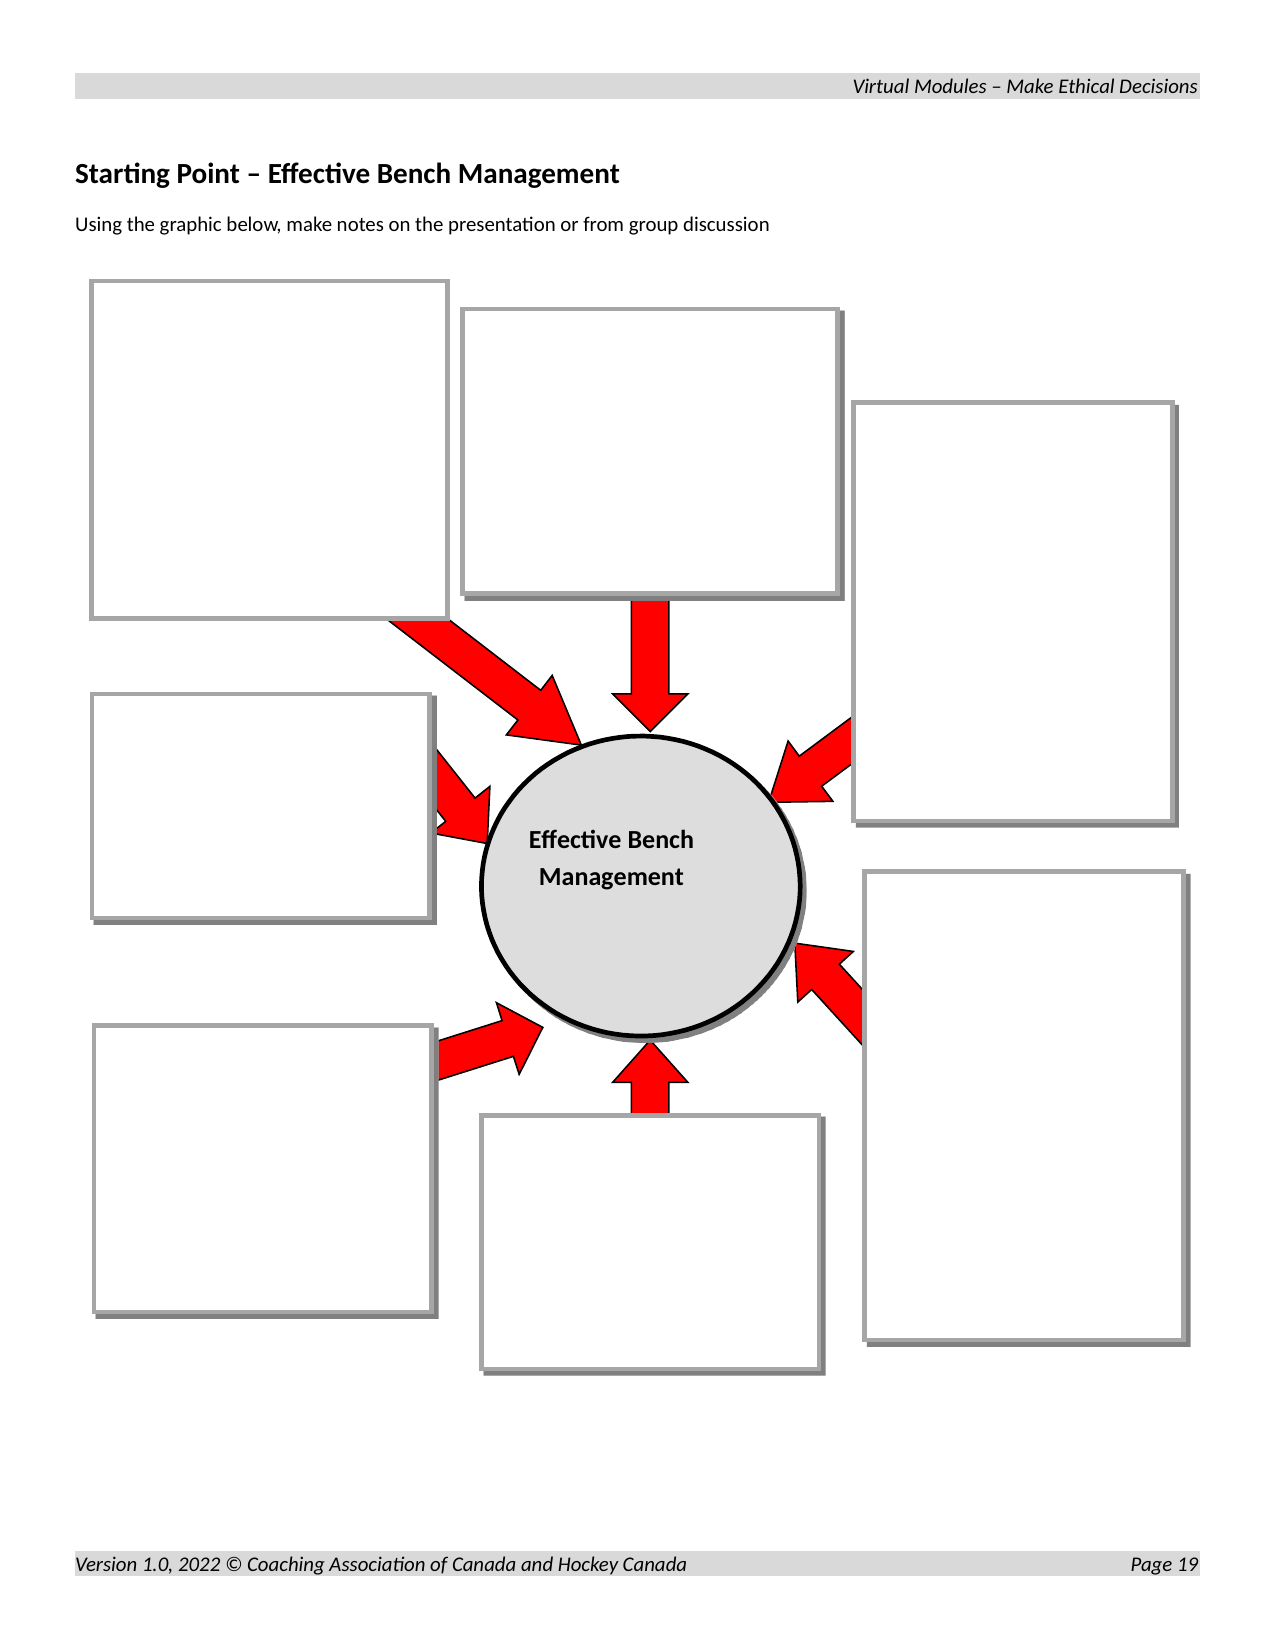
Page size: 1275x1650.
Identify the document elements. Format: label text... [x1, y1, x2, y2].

text Using the graphic below, make notes on the presentation or from group discussion [75, 211, 1200, 237]
text Starting Point – Effective Bench Management [75, 155, 1200, 190]
